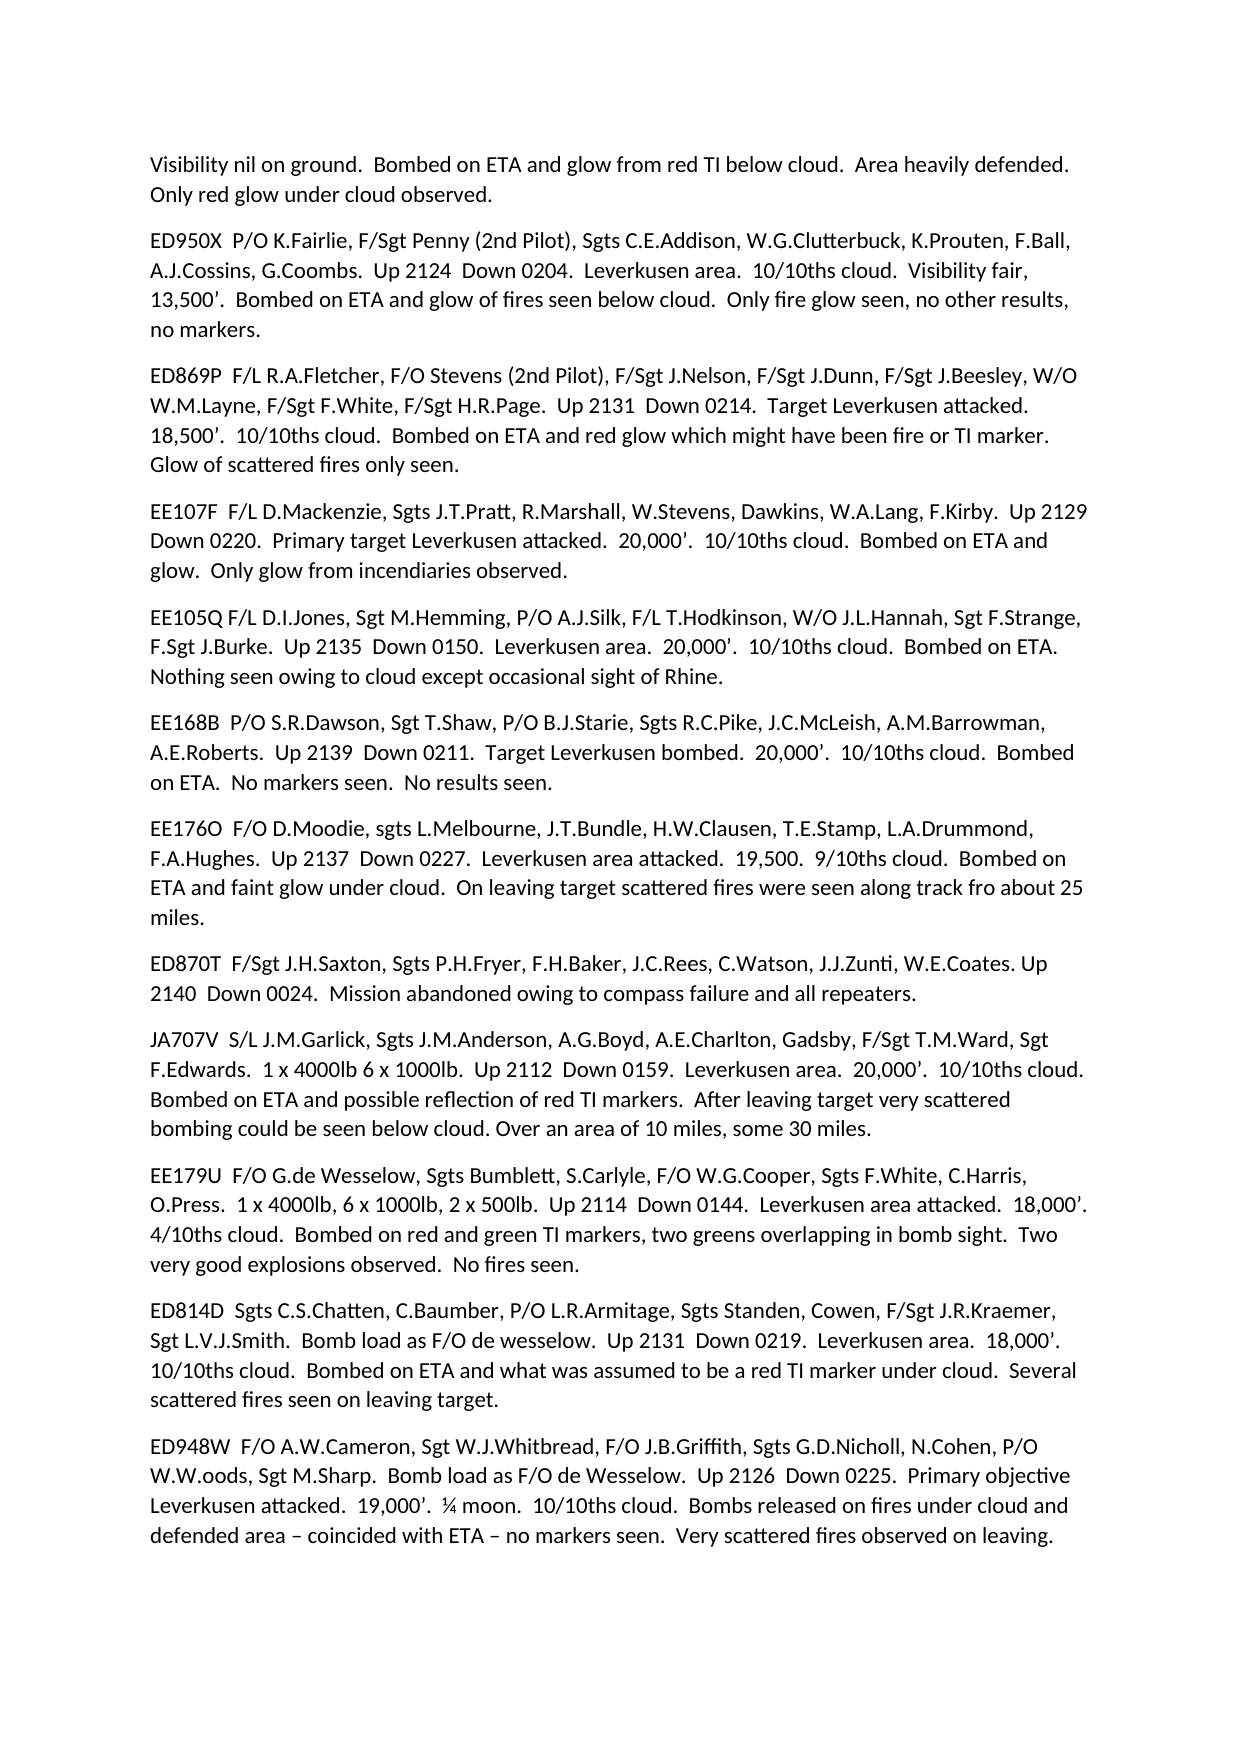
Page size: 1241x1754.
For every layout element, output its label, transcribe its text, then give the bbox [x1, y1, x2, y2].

text ED948W F/O A.W.Cameron, Sgt W.J.Whitbread, F/O J.B.Griffith, Sgts G.D.Nicholl, N.Cohen, P/O W.W.oods, Sgt M.Sharp. Bomb load as F/O de Wesselow. Up 2126 Down 0225. Primary objective Leverkusen attacked. 19,000’. ¼ moon. 10/10ths cloud. Bombs released on fires under cloud and defended area – coincided with ETA – no markers seen. Very scattered fires observed on leaving. [150, 1432, 1090, 1549]
text ED870T F/Sgt J.H.Saxton, Sgts P.H.Fryer, F.H.Baker, J.C.Rees, C.Watson, J.J.Zunti, W.E.Coates. Up 2140 Down 0024. Mission abandoned owing to compass failure and all repeaters. [150, 949, 1090, 1007]
text EE168B P/O S.R.Dawson, Sgt T.Shaw, P/O B.J.Starie, Sgts R.C.Pike, J.C.McLeish, A.M.Barrowman, A.E.Roberts. Up 2139 Down 0211. Target Leverkusen bombed. 20,000’. 10/10ths cloud. Bombed on ETA. No markers seen. No results seen. [150, 708, 1090, 796]
text EE107F F/L D.Mackenzie, Sgts J.T.Pratt, R.Marshall, W.Stevens, Dawkins, W.A.Lang, F.Kirby. Up 2129 Down 0220. Primary target Leverkusen attacked. 20,000’. 10/10ths cloud. Bombed on ETA and glow. Only glow from incendiaries observed. [150, 497, 1090, 584]
text ED950X P/O K.Fairlie, F/Sgt Penny (2nd Pilot), Sgts C.E.Addison, W.G.Clutterbuck, K.Prouten, F.Ball, A.J.Cossins, G.Coombs. Up 2124 Down 0204. Leverkusen area. 10/10ths cloud. Visibility fair, 13,500’. Bombed on ETA and glow of fires seen below cloud. Only fire glow seen, no other results, no markers. [150, 226, 1090, 343]
text ED814D Sgts C.S.Chatten, C.Baumber, P/O L.R.Armitage, Sgts Standen, Cowen, F/Sgt J.R.Kraemer, Sgt L.V.J.Smith. Bomb load as F/O de wesselow. Up 2131 Down 0219. Leverkusen area. 18,000’. 10/10ths cloud. Bombed on ETA and what was assumed to be a red TI marker under cloud. Several scattered fires seen on leaving target. [150, 1296, 1090, 1413]
text ED869P F/L R.A.Fletcher, F/O Stevens (2nd Pilot), F/Sgt J.Nelson, F/Sgt J.Dunn, F/Sgt J.Beesley, W/O W.M.Layne, F/Sgt F.White, F/Sgt H.R.Page. Up 2131 Down 0214. Target Leverkusen attacked. 18,500’. 10/10ths cloud. Bombed on ETA and red glow which might have been fire or TI marker. Glow of scattered fires only seen. [150, 361, 1090, 478]
text EE176O F/O D.Moodie, sgts L.Melbourne, J.T.Bundle, H.W.Clausen, T.E.Stamp, L.A.Drummond, F.A.Hughes. Up 2137 Down 0227. Leverkusen area attacked. 19,500. 9/10ths cloud. Bombed on ETA and faint glow under cloud. On leaving target scattered fires were seen along track fro about 25 miles. [150, 814, 1090, 931]
text EE105Q F/L D.I.Jones, Sgt M.Hemming, P/O A.J.Silk, F/L T.Hodkinson, W/O J.L.Hannah, Sgt F.Strange, F.Sgt J.Burke. Up 2135 Down 0150. Leverkusen area. 20,000’. 10/10ths cloud. Bombed on ETA. Nothing seen owing to cloud except occasional sight of Rhine. [150, 603, 1090, 690]
text Visibility nil on ground. Bombed on ETA and glow from red TI below cloud. Area heavily defended. Only red glow under cloud observed. [150, 150, 1090, 208]
text JA707V S/L J.M.Garlick, Sgts J.M.Anderson, A.G.Boyd, A.E.Charlton, Gadsby, F/Sgt T.M.Ward, Sgt F.Edwards. 1 x 4000lb 6 x 1000lb. Up 2112 Down 0159. Leverkusen area. 20,000’. 10/10ths cloud. Bombed on ETA and possible reflection of red TI markers. After leaving target very scattered bombing could be seen below cloud. Over an area of 10 miles, some 30 miles. [150, 1026, 1090, 1143]
text EE179U F/O G.de Wesselow, Sgts Bumblett, S.Carlyle, F/O W.G.Cooper, Sgts F.White, C.Harris, O.Press. 1 x 4000lb, 6 x 1000lb, 2 x 500lb. Up 2114 Down 0144. Leverkusen area attacked. 18,000’. 4/10ths cloud. Bombed on red and green TI markers, two greens overlapping in bomb sight. Two very good explosions observed. No fires seen. [150, 1161, 1090, 1278]
